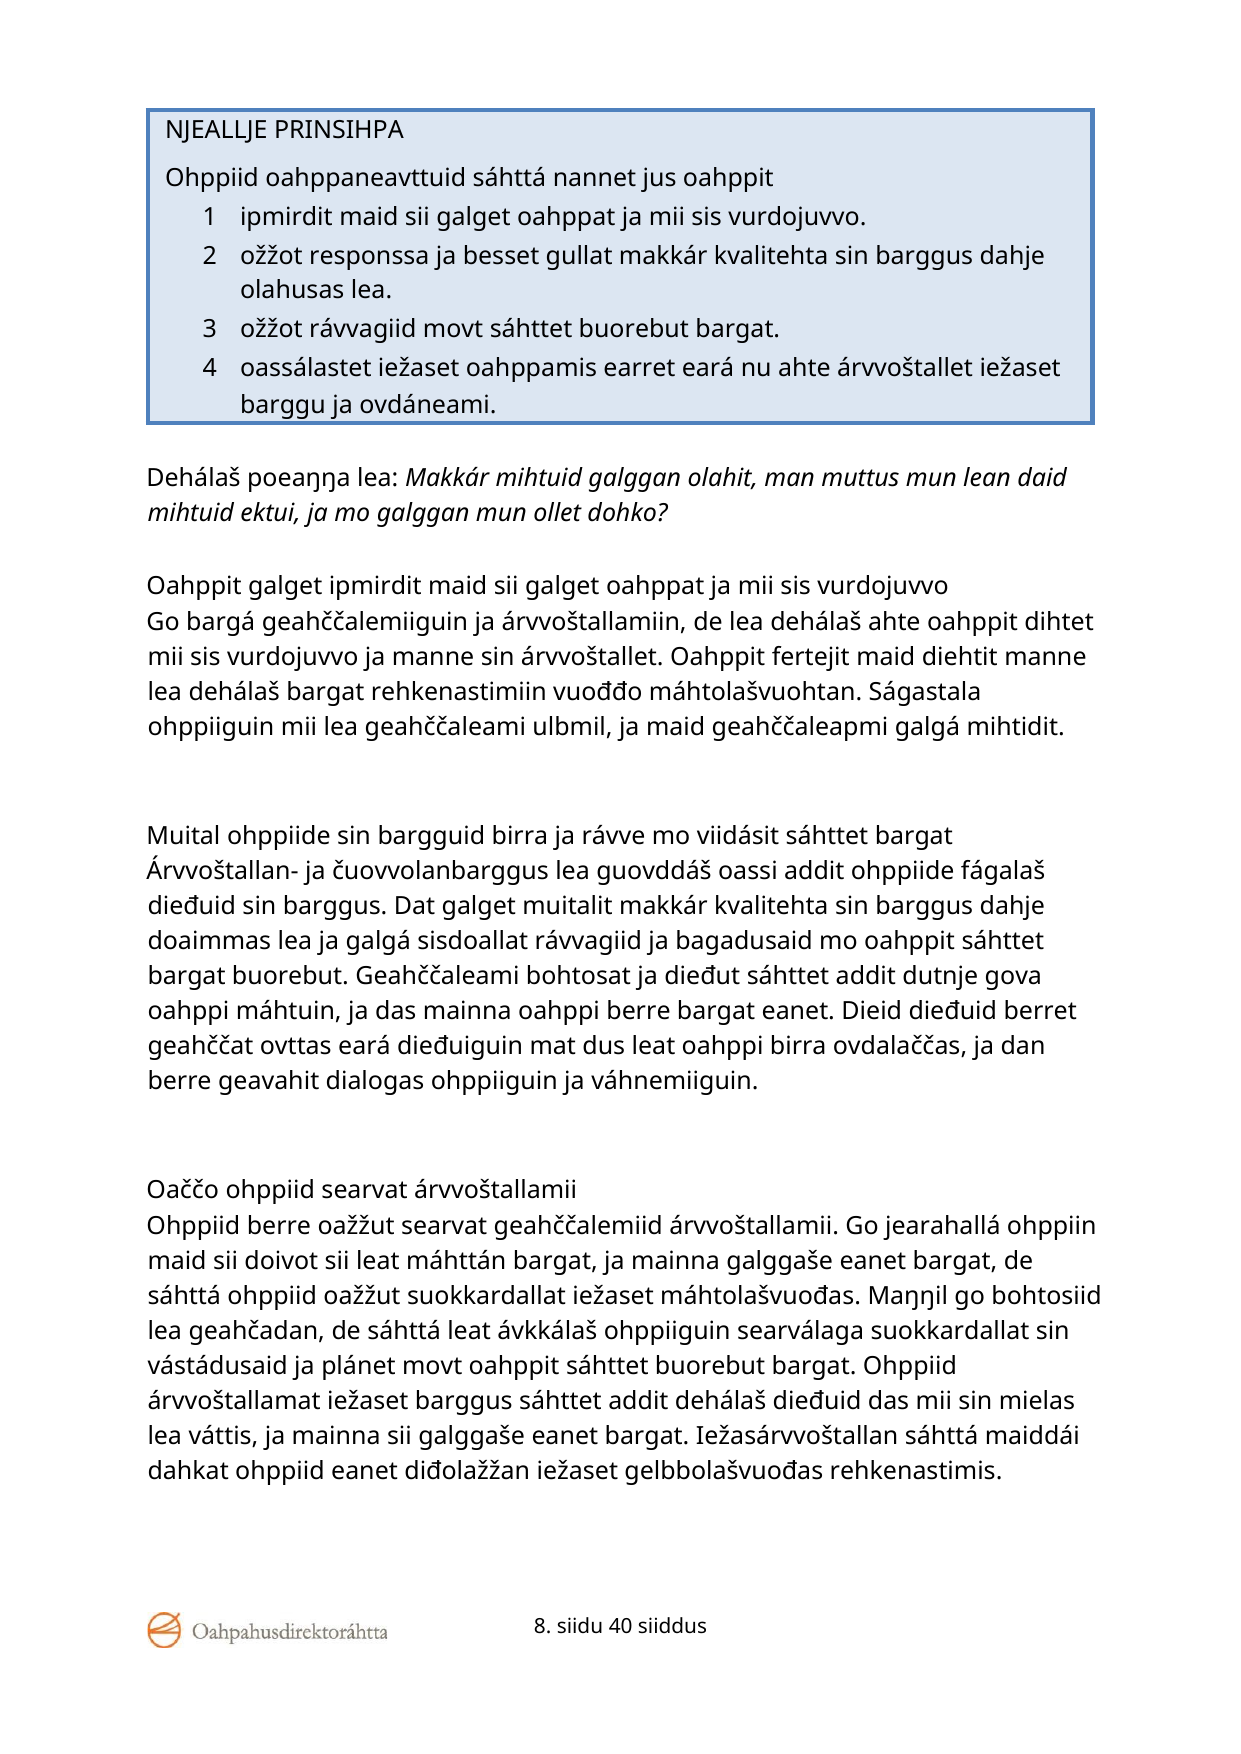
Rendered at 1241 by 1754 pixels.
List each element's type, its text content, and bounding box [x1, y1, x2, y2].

text Oaččo ohppiid searvat árvvoštallamii [146, 1172, 1107, 1206]
text Muital ohppiide sin bargguid birra ja rávve mo viidásit sáhttet bargat [146, 817, 1107, 851]
text Árvvoštallan- ja čuovvolanbarggus lea guovddáš oassi addit ohppiide fágalaš dieđuid sin barggus. Dat galget muitalit makkár kvalitehta sin barggus dahje doaimmas lea ja galgá sisdoallat rávvagiid ja bagadusaid mo oahppit sáhttet bargat buorebut. Geahččaleami bohtosat ja dieđut sáhttet addit dutnje gova oahppi máhtuin, ja das mainna oahppi berre bargat eanet. Dieid dieđuid berret geahččat ovttas eará dieđuiguin mat dus leat oahppi birra ovdalaččas, ja dan berre geavahit dialogas ohppiiguin ja váhnemiiguin. [146, 853, 1107, 1097]
text Dehálaš poeaŋŋa lea: Makkár mihtuid galggan olahit, man muttus mun lean daid mihtuid ektui, ja mo galggan mun ollet dohko? [146, 460, 1116, 529]
text Ohppiid berre oažžut searvat geahččalemiid árvvoštallamii. Go jearahallá ohppiin maid sii doivot sii leat máhttán bargat, ja mainna galggaše eanet bargat, de sáhttá ohppiid oažžut suokkardallat iežaset máhtolašvuođas. Maŋŋil go bohtosiid lea geahčadan, de sáhttá leat ávkkálaš ohppiiguin searválaga suokkardallat sin vástádusaid ja plánet movt oahppit sáhttet buorebut bargat. Ohppiid árvvoštallamat iežaset barggus sáhttet addit dehálaš dieđuid das mii sin mielas lea váttis, ja mainna sii galggaše eanet bargat. Iežasárvvoštallan sáhttá maiddái dahkat ohppiid eanet diđolažžan iežaset gelbbolašvuođas rehkenastimis. [146, 1207, 1107, 1486]
text Go bargá geahččalemiiguin ja árvvoštallamiin, de lea dehálaš ahte oahppit dihtet mii sis vurdojuvvo ja manne sin árvvoštallet. Oahppit fertejit maid diehtit manne lea dehálaš bargat rehkenastimiin vuođđo máhtolašvuohtan. Ságastala ohppiiguin mii lea geahččaleami ulbmil, ja maid geahččaleapmi galgá mihtidit. [146, 603, 1107, 742]
text Oahppit galget ipmirdit maid sii galget oahppat ja mii sis vurdojuvvo [146, 568, 1107, 602]
table_header NJEALLJE PRINSIHPA Ohppiid oahppaneavttuid sáhttá nannet jus oahppit ipmirdit maid sii galget oahppat ja mii sis vurdojuvvo. ožžot responssa ja besset gullat makkár kvalitehta sin barggus dahje olahusas lea. ožžot rávvagiid movt sáhttet buorebut bargat. oassálastet iežaset oahppamis earret eará nu ahte árvvoštallet iežaset barggu ja ovdáneami. [150, 112, 1090, 421]
picture [147, 1612, 388, 1648]
